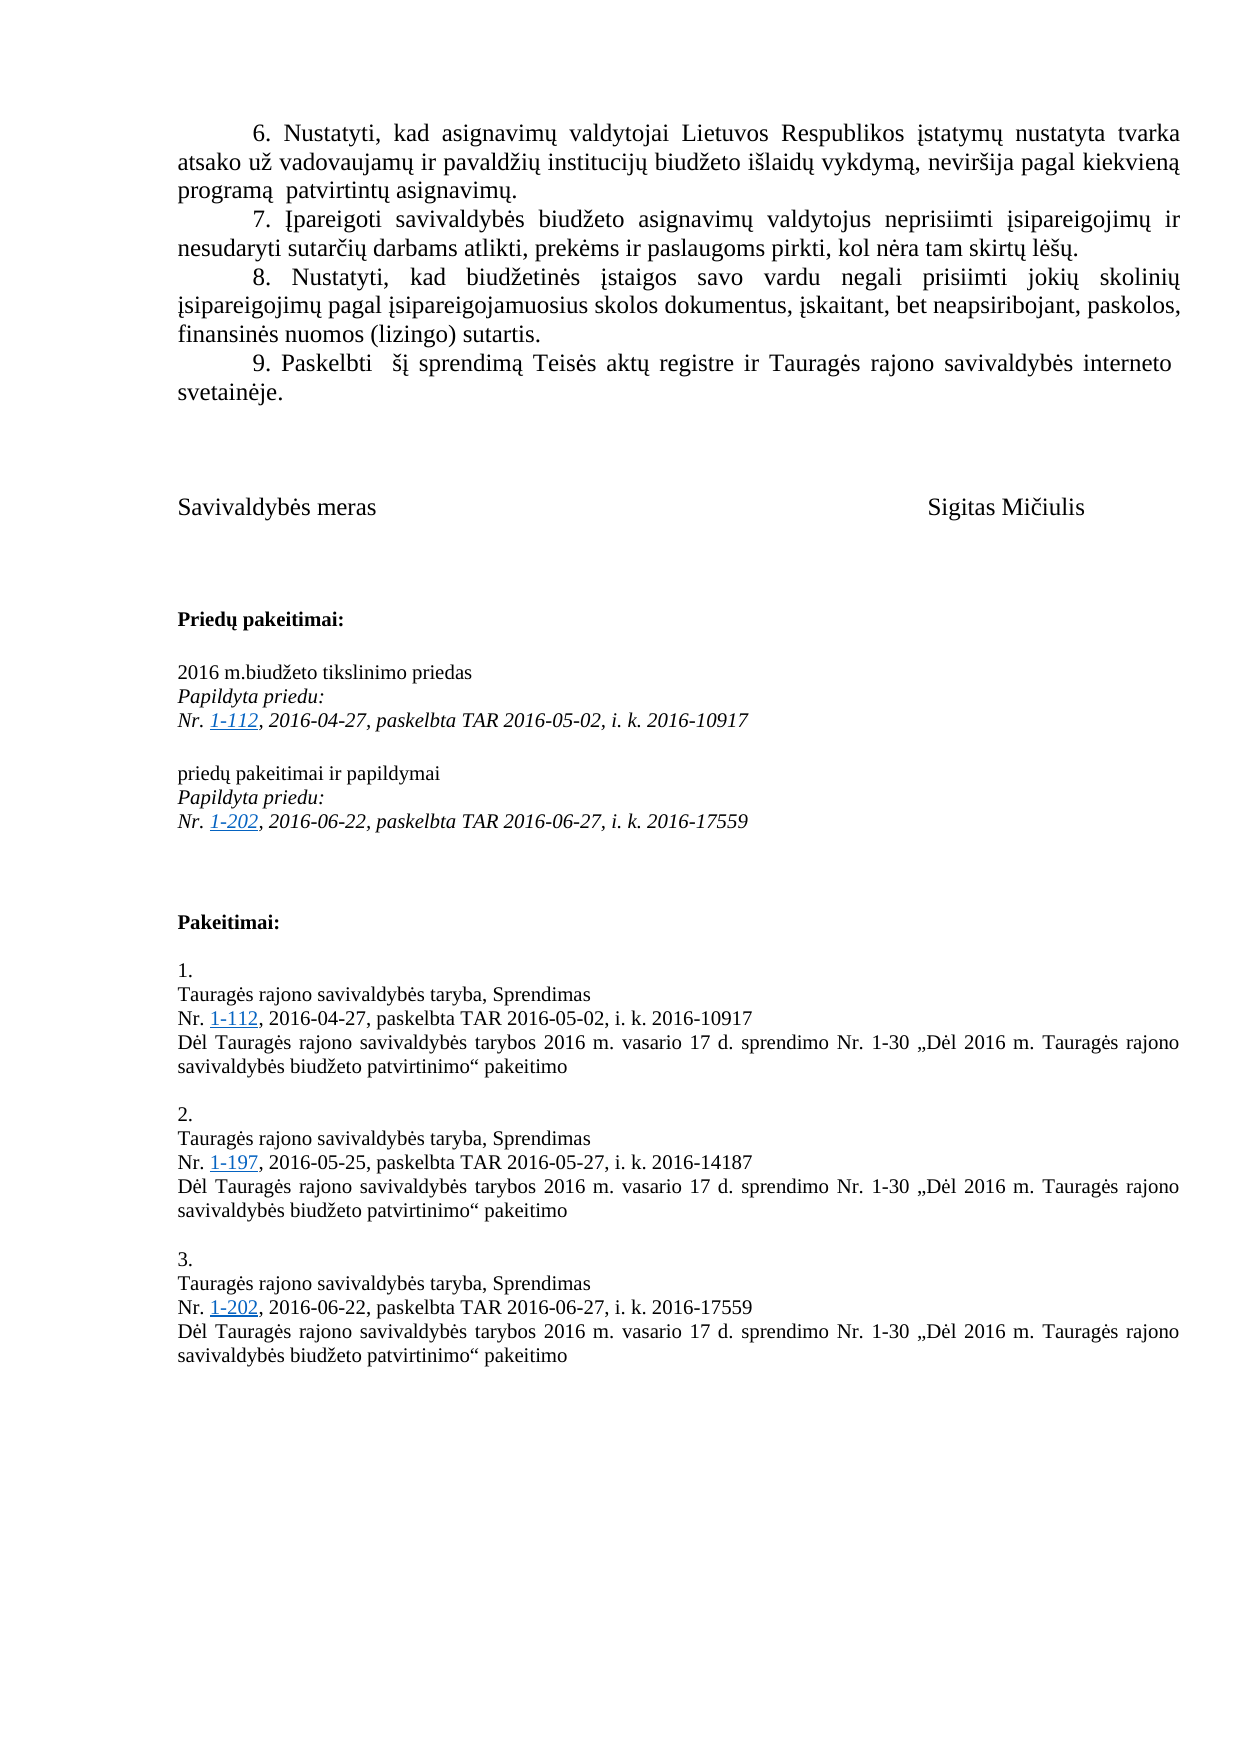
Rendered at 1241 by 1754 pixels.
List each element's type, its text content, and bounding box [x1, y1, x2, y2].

text Tauragės rajono savivaldybės taryba, Sprendimas [177, 982, 1181, 1006]
text Papildyta priedu: [177, 684, 1181, 708]
text 9. Paskelbti šį sprendimą Teisės aktų registre ir Tauragės rajono savivaldybės interneto svetainėje. [177, 348, 1174, 406]
text Nr. 1-202, 2016-06-22, paskelbta TAR 2016-06-27, i. k. 2016-17559 [177, 809, 1181, 833]
text Papildyta priedu: [177, 785, 1181, 809]
text 1. [177, 958, 1181, 982]
text 6. Nustatyti, kad asignavimų valdytojai Lietuvos Respublikos įstatymų nustatyta tvarka atsako už vadovaujamų ir pavaldžių institucijų biudžeto išlaidų vykdymą, neviršija pagal kiekvieną programą patvirtintų asignavimų. [177, 118, 1181, 204]
text Savivaldybės meras Sigitas Mičiulis [177, 492, 1181, 521]
text 3. [177, 1247, 1181, 1271]
text 7. Įpareigoti savivaldybės biudžeto asignavimų valdytojus neprisiimti įsipareigojimų ir nesudaryti sutarčių darbams atlikti, prekėms ir paslaugoms pirkti, kol nėra tam skirtų lėšų. [177, 204, 1181, 262]
text Dėl Tauragės rajono savivaldybės tarybos 2016 m. vasario 17 d. sprendimo Nr. 1-30 „Dėl 2016 m. Tauragės rajono savivaldybės biudžeto patvirtinimo“ pakeitimo [177, 1030, 1181, 1078]
text Dėl Tauragės rajono savivaldybės tarybos 2016 m. vasario 17 d. sprendimo Nr. 1-30 „Dėl 2016 m. Tauragės rajono savivaldybės biudžeto patvirtinimo“ pakeitimo [177, 1319, 1181, 1367]
text Pakeitimai: [177, 910, 1181, 934]
text Nr. 1-202, 2016-06-22, paskelbta TAR 2016-06-27, i. k. 2016-17559 [177, 1295, 1181, 1319]
text Dėl Tauragės rajono savivaldybės tarybos 2016 m. vasario 17 d. sprendimo Nr. 1-30 „Dėl 2016 m. Tauragės rajono savivaldybės biudžeto patvirtinimo“ pakeitimo [177, 1174, 1181, 1222]
text Nr. 1-197, 2016-05-25, paskelbta TAR 2016-05-27, i. k. 2016-14187 [177, 1150, 1181, 1174]
text 2. [177, 1102, 1181, 1126]
text Tauragės rajono savivaldybės taryba, Sprendimas [177, 1126, 1181, 1150]
text priedų pakeitimai ir papildymai [177, 761, 1181, 785]
text Nr. 1-112, 2016-04-27, paskelbta TAR 2016-05-02, i. k. 2016-10917 [177, 708, 1181, 732]
text 8. Nustatyti, kad biudžetinės įstaigos savo vardu negali prisiimti jokių skolinių įsipareigojimų pagal įsipareigojamuosius skolos dokumentus, įskaitant, bet neapsiribojant, paskolos, finansinės nuomos (lizingo) sutartis. [177, 262, 1181, 348]
text 2016 m.biudžeto tikslinimo priedas [177, 660, 1181, 684]
text Nr. 1-112, 2016-04-27, paskelbta TAR 2016-05-02, i. k. 2016-10917 [177, 1006, 1181, 1030]
text Priedų pakeitimai: [177, 607, 1181, 631]
text Tauragės rajono savivaldybės taryba, Sprendimas [177, 1271, 1181, 1295]
